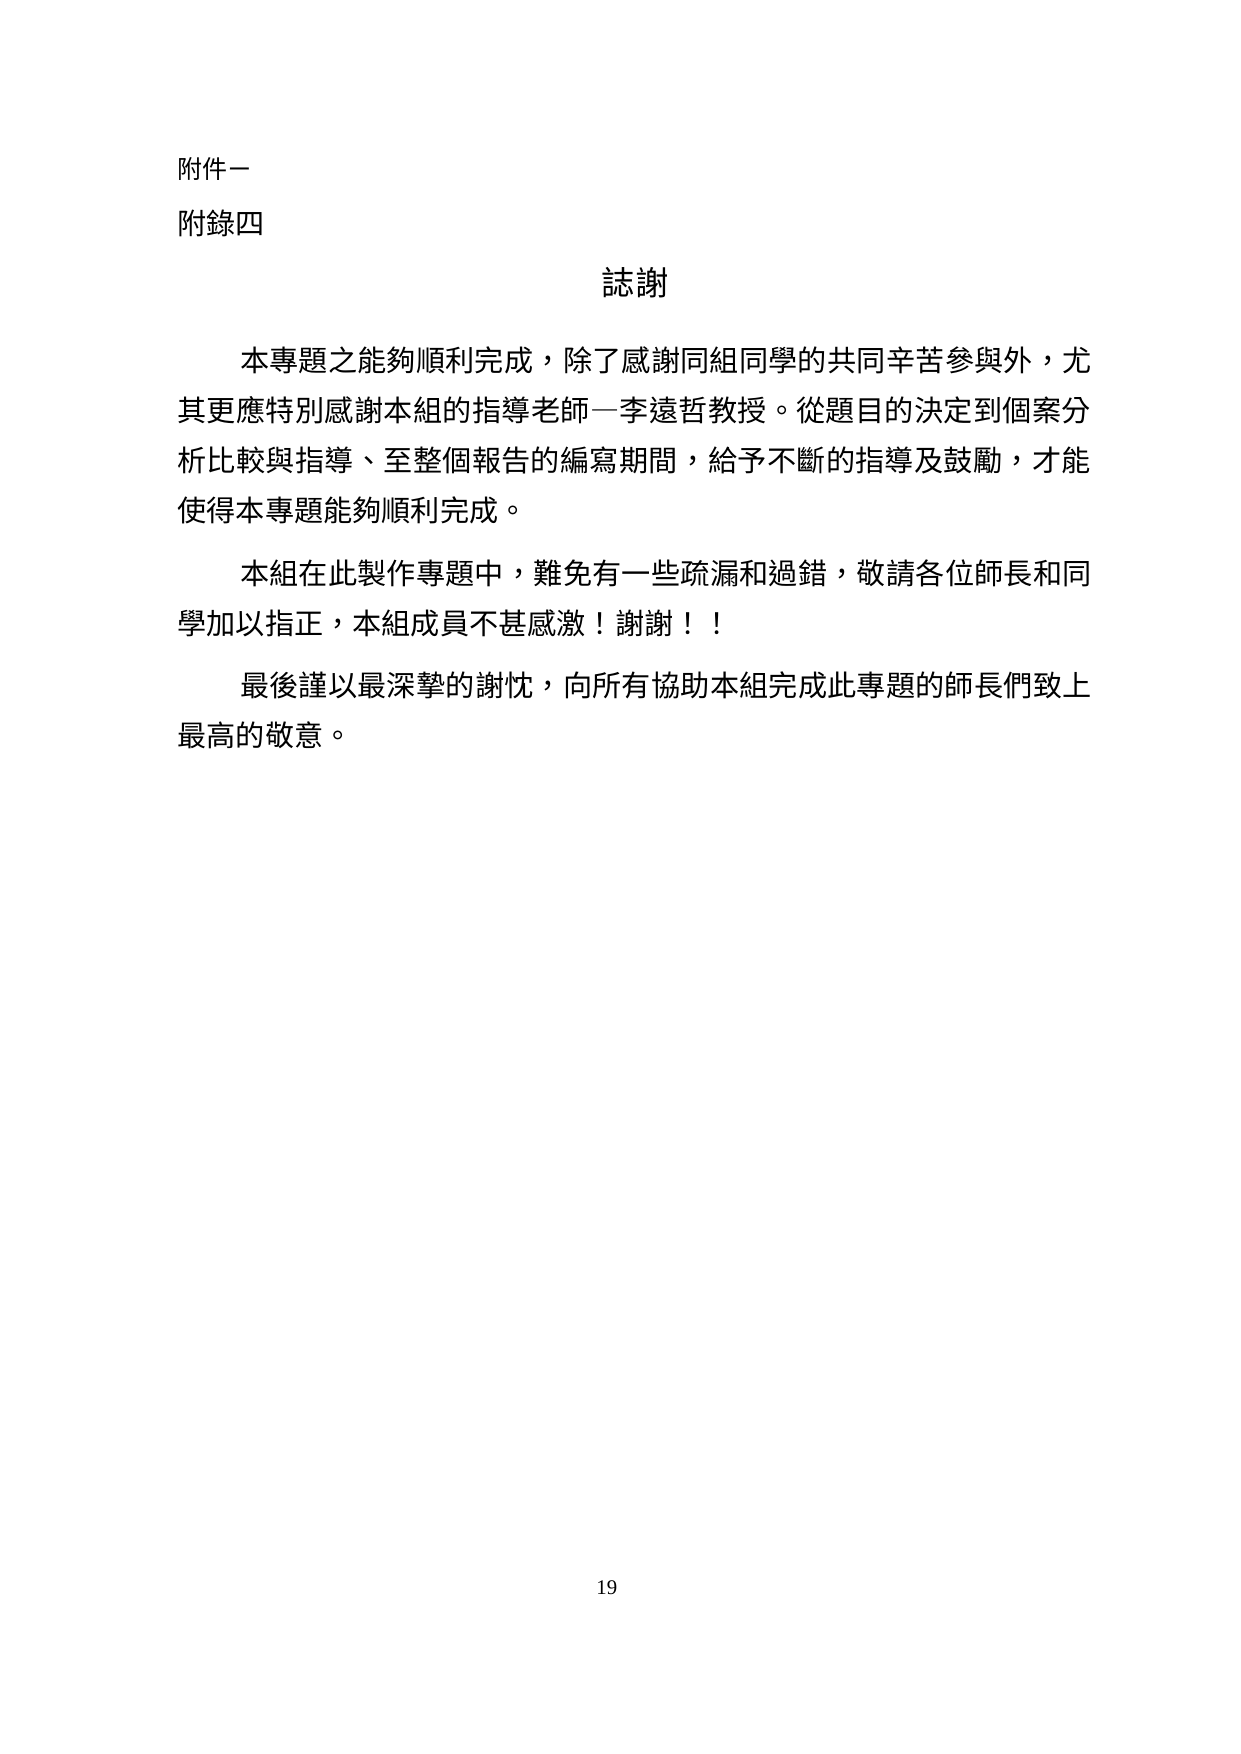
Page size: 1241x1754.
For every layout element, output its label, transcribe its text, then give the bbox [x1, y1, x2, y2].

text 本專題之能夠順利完成，除了感謝同組同學的共同辛苦參與外，尤其更應特別感謝本組的指導老師—李遠哲教授。從題目的決定到個案分析比較與指導、至整個報告的編寫期間，給予不斷的指導及鼓勵，才能使得本專題能夠順利完成。 [177, 330, 1092, 530]
text 附錄四 [177, 193, 1092, 243]
text 最後謹以最深摯的謝忱，向所有協助本組完成此專題的師長們致上最高的敬意。 [177, 655, 1092, 755]
text 本組在此製作專題中，難免有一些疏漏和過錯，敬請各位師長和同學加以指正，本組成員不甚感激！謝謝！！ [177, 543, 1092, 643]
text 誌謝 [177, 255, 1092, 305]
